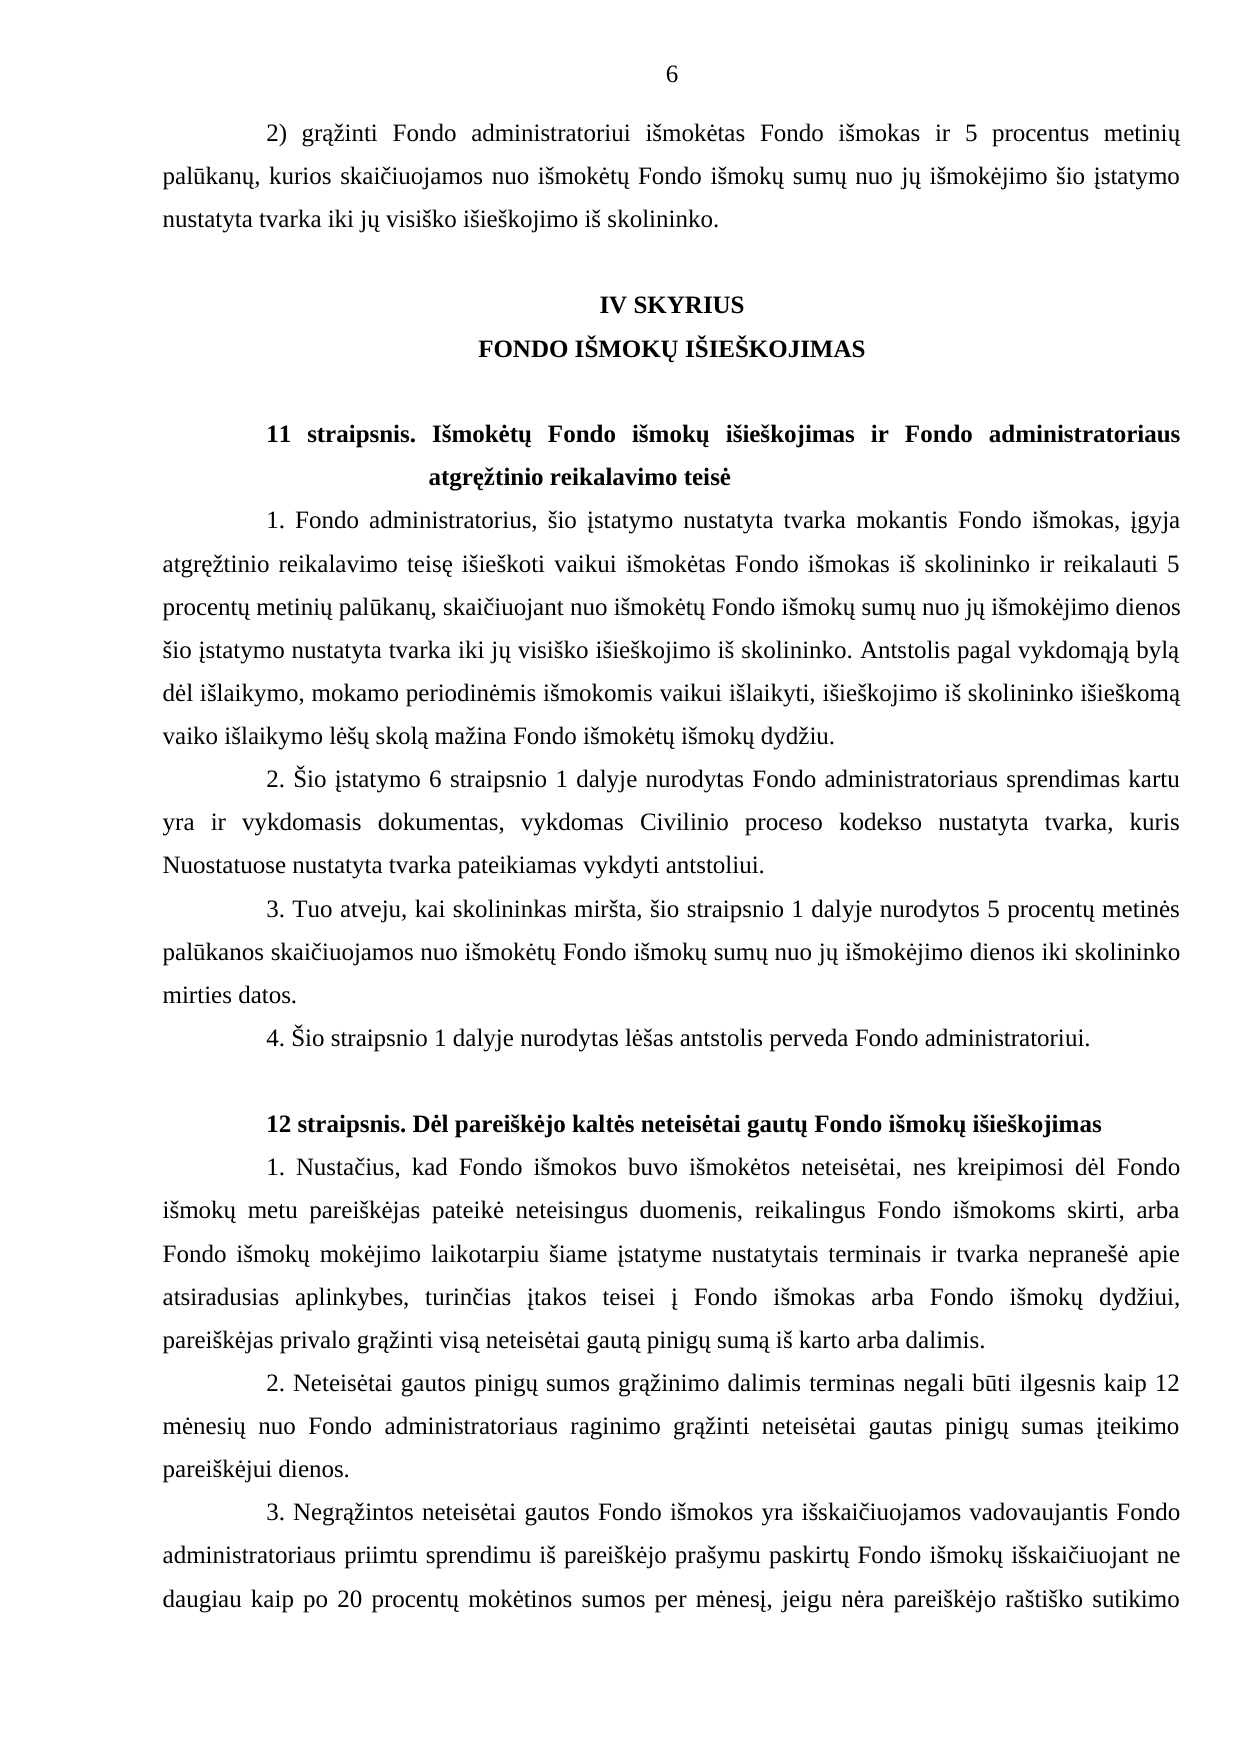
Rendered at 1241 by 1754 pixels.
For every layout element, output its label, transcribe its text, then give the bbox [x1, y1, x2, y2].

text 12 straipsnis. Dėl pareiškėjo kaltės neteisėtai gautų Fondo išmokų išieškojimas [266, 1109, 1181, 1138]
text 2. Šio įstatymo 6 straipsnio 1 dalyje nurodytas Fondo administratoriaus sprendimas kartu yra ir vykdomasis dokumentas, vykdomas Civilinio proceso kodekso nustatyta tvarka, kuris Nuostatuose nustatyta tvarka pateikiamas vykdyti antstoliui. [162, 764, 1181, 879]
text 3. Tuo atveju, kai skolininkas miršta, šio straipsnio 1 dalyje nurodytos 5 procentų metinės palūkanos skaičiuojamos nuo išmokėtų Fondo išmokų sumų nuo jų išmokėjimo dienos iki skolininko mirties datos. [162, 894, 1181, 1009]
text FONDO IŠMOKŲ IŠIEŠKOJIMAS [162, 334, 1181, 362]
text 11 straipsnis. Išmokėtų Fondo išmokų išieškojimas ir Fondo administratoriaus atgręžtinio reikalavimo teisė [266, 419, 1181, 491]
text 2. Neteisėtai gautos pinigų sumos grąžinimo dalimis terminas negali būti ilgesnis kaip 12 mėnesių nuo Fondo administratoriaus raginimo grąžinti neteisėtai gautas pinigų sumas įteikimo pareiškėjui dienos. [162, 1368, 1181, 1483]
text 2) grąžinti Fondo administratoriui išmokėtas Fondo išmokas ir 5 procentus metinių palūkanų, kurios skaičiuojamos nuo išmokėtų Fondo išmokų sumų nuo jų išmokėjimo šio įstatymo nustatyta tvarka iki jų visiško išieškojimo iš skolininko. [162, 118, 1181, 233]
text 4. Šio straipsnio 1 dalyje nurodytas lėšas antstolis perveda Fondo administratoriui. [162, 1023, 1181, 1052]
text IV SKYRIUS [162, 291, 1181, 319]
text 3. Negrąžintos neteisėtai gautos Fondo išmokos yra išskaičiuojamos vadovaujantis Fondo administratoriaus priimtu sprendimu iš pareiškėjo prašymu paskirtų Fondo išmokų išskaičiuojant ne daugiau kaip po 20 procentų mokėtinos sumos per mėnesį, jeigu nėra pareiškėjo raštiško sutikimo [162, 1497, 1181, 1612]
text 1. Fondo administratorius, šio įstatymo nustatyta tvarka mokantis Fondo išmokas, įgyja atgręžtinio reikalavimo teisę išieškoti vaikui išmokėtas Fondo išmokas iš skolininko ir reikalauti 5 procentų metinių palūkanų, skaičiuojant nuo išmokėtų Fondo išmokų sumų nuo jų išmokėjimo dienos šio įstatymo nustatyta tvarka iki jų visiško išieškojimo iš skolininko. Antstolis pagal vykdomąją bylą dėl išlaikymo, mokamo periodinėmis išmokomis vaikui išlaikyti, išieškojimo iš skolininko išieškomą vaiko išlaikymo lėšų skolą mažina Fondo išmokėtų išmokų dydžiu. [162, 506, 1181, 750]
text 1. Nustačius, kad Fondo išmokos buvo išmokėtos neteisėtai, nes kreipimosi dėl Fondo išmokų metu pareiškėjas pateikė neteisingus duomenis, reikalingus Fondo išmokoms skirti, arba Fondo išmokų mokėjimo laikotarpiu šiame įstatyme nustatytais terminais ir tvarka nepranešė apie atsiradusias aplinkybes, turinčias įtakos teisei į Fondo išmokas arba Fondo išmokų dydžiui, pareiškėjas privalo grąžinti visą neteisėtai gautą pinigų sumą iš karto arba dalimis. [162, 1152, 1181, 1354]
